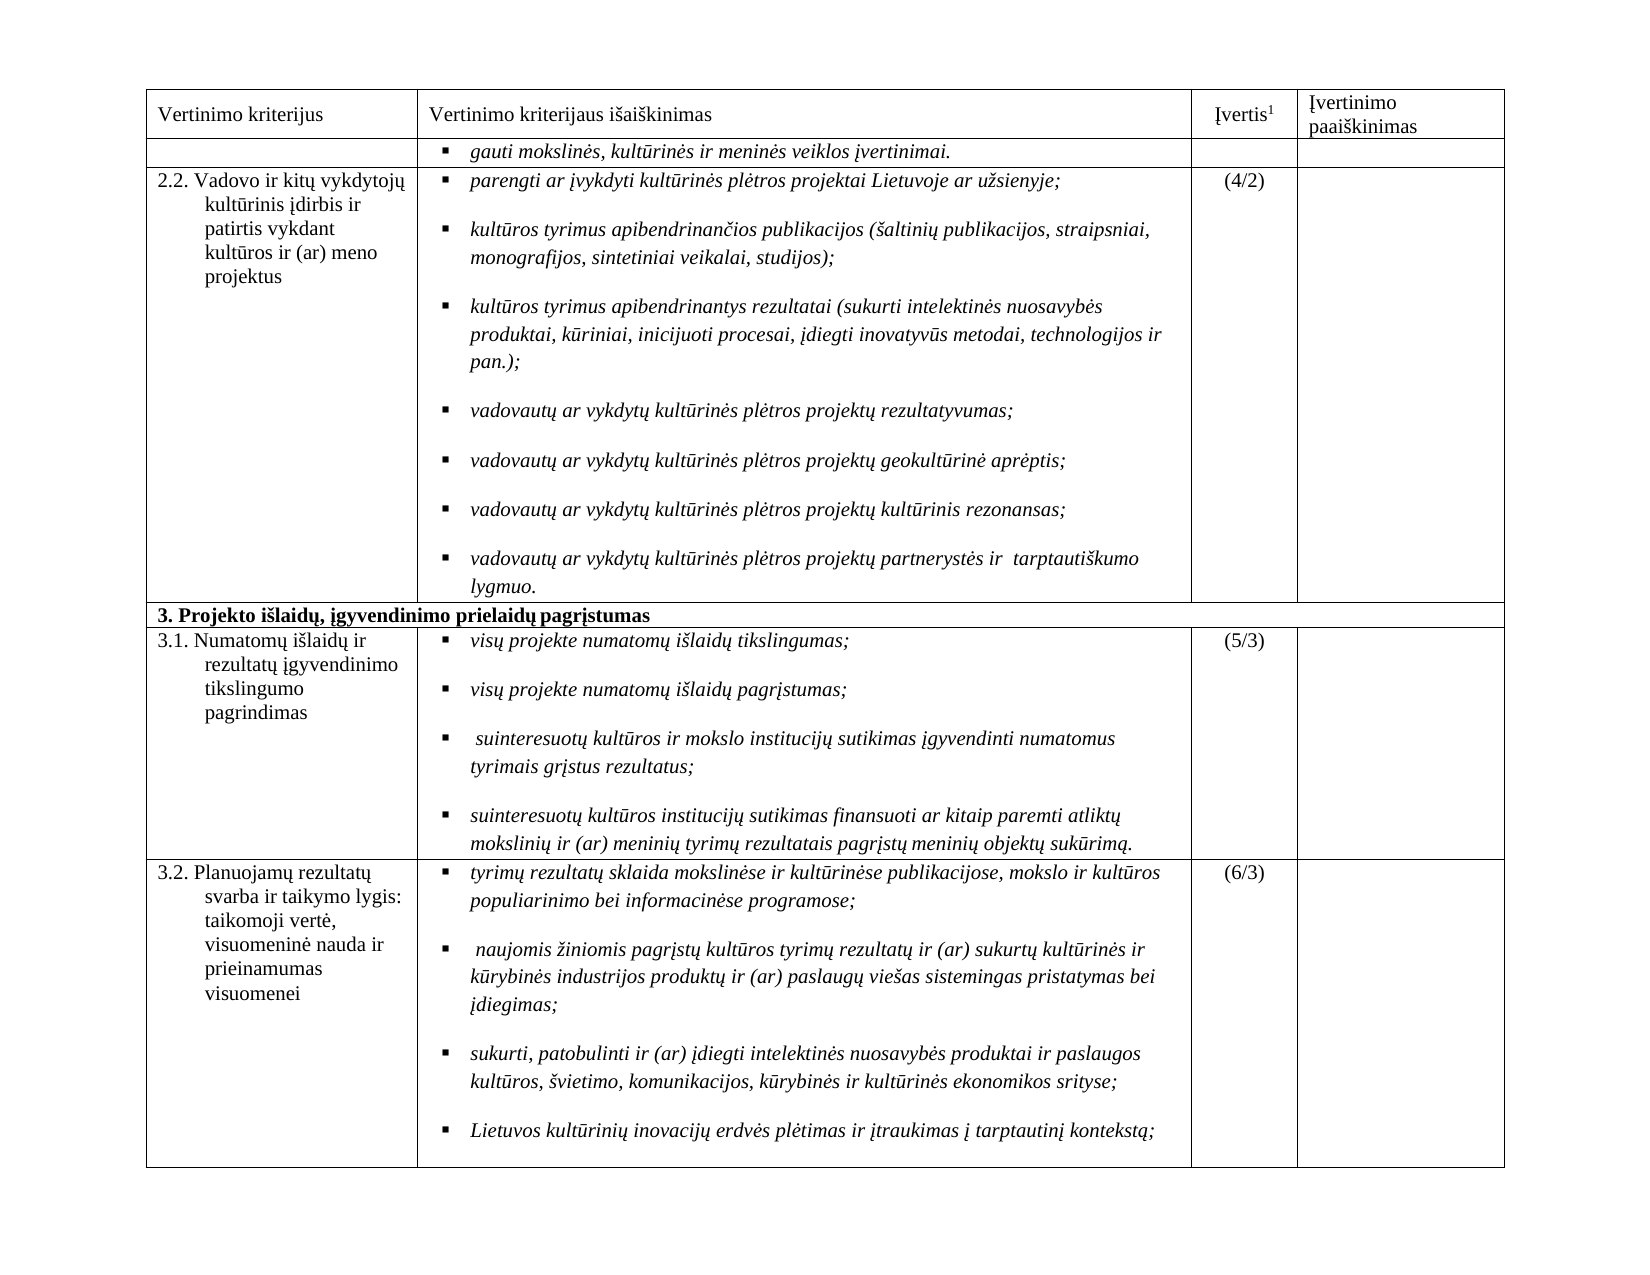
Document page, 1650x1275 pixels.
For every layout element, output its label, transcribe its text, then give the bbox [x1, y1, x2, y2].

table_cell (6/3) [1192, 860, 1297, 1167]
table_header Įvertinimo paaiškinimas [1298, 90, 1504, 138]
table_header Vertinimo kriterijaus išaiškinimas [418, 90, 1191, 138]
table_cell 2.2. Vadovo ir kitų vykdytojų kultūrinis įdirbis ir patirtis vykdant kultūros ir (ar) meno projektus [147, 168, 417, 602]
table_cell  gauti mokslinės, kultūrinės ir meninės veiklos įvertinimai. [418, 139, 1191, 167]
table_cell  parengti ar įvykdyti kultūrinės plėtros projektai Lietuvoje ar užsienyje;  kultūros tyrimus apibendrinančios publikacijos (šaltinių publikacijos, straipsniai, monografijos, sintetiniai veikalai, studijos);  kultūros tyrimus apibendrinantys rezultatai (sukurti intelektinės nuosavybės produktai, kūriniai, inicijuoti procesai, įdiegti inovatyvūs metodai, technologijos ir pan.);  vadovautų ar vykdytų kultūrinės plėtros projektų rezultatyvumas;  vadovautų ar vykdytų kultūrinės plėtros projektų geokultūrinė aprėptis;  vadovautų ar vykdytų kultūrinės plėtros projektų kultūrinis rezonansas;  vadovautų ar vykdytų kultūrinės plėtros projektų partnerystės ir tarptautiškumo lygmuo. [418, 168, 1191, 602]
table_cell [147, 139, 417, 167]
table_cell  visų projekte numatomų išlaidų tikslingumas;  visų projekte numatomų išlaidų pagrįstumas;  suinteresuotų kultūros ir mokslo institucijų sutikimas įgyvendinti numatomus tyrimais grįstus rezultatus;  suinteresuotų kultūros institucijų sutikimas finansuoti ar kitaip paremti atliktų mokslinių ir (ar) meninių tyrimų rezultatais pagrįstų meninių objektų sukūrimą. [418, 628, 1191, 859]
table_cell 3.2. Planuojamų rezultatų svarba ir taikymo lygis: taikomoji vertė, visuomeninė nauda ir prieinamumas visuomenei [147, 860, 417, 1167]
table_cell  tyrimų rezultatų sklaida mokslinėse ir kultūrinėse publikacijose, mokslo ir kultūros populiarinimo bei informacinėse programose;  naujomis žiniomis pagrįstų kultūros tyrimų rezultatų ir (ar) sukurtų kultūrinės ir kūrybinės industrijos produktų ir (ar) paslaugų viešas sistemingas pristatymas bei įdiegimas;  sukurti, patobulinti ir (ar) įdiegti intelektinės nuosavybės produktai ir paslaugos kultūros, švietimo, komunikacijos, kūrybinės ir kultūrinės ekonomikos srityse;  Lietuvos kultūrinių inovacijų erdvės plėtimas ir įtraukimas į tarptautinį kontekstą; [418, 860, 1191, 1167]
table_cell [1298, 139, 1504, 167]
table_header Įvertis1 [1192, 90, 1297, 138]
table_cell 3. Projekto išlaidų, įgyvendinimo prielaidų pagrįstumas [147, 603, 1504, 627]
table_cell [1298, 628, 1504, 859]
table_header Vertinimo kriterijus [147, 90, 417, 138]
table_cell (4/2) [1192, 168, 1297, 602]
table_cell [1298, 860, 1504, 1167]
table_cell [1192, 139, 1297, 167]
table_cell 3.1. Numatomų išlaidų ir rezultatų įgyvendinimo tikslingumo pagrindimas [147, 628, 417, 859]
table_cell [1298, 168, 1504, 602]
table_cell (5/3) [1192, 628, 1297, 859]
